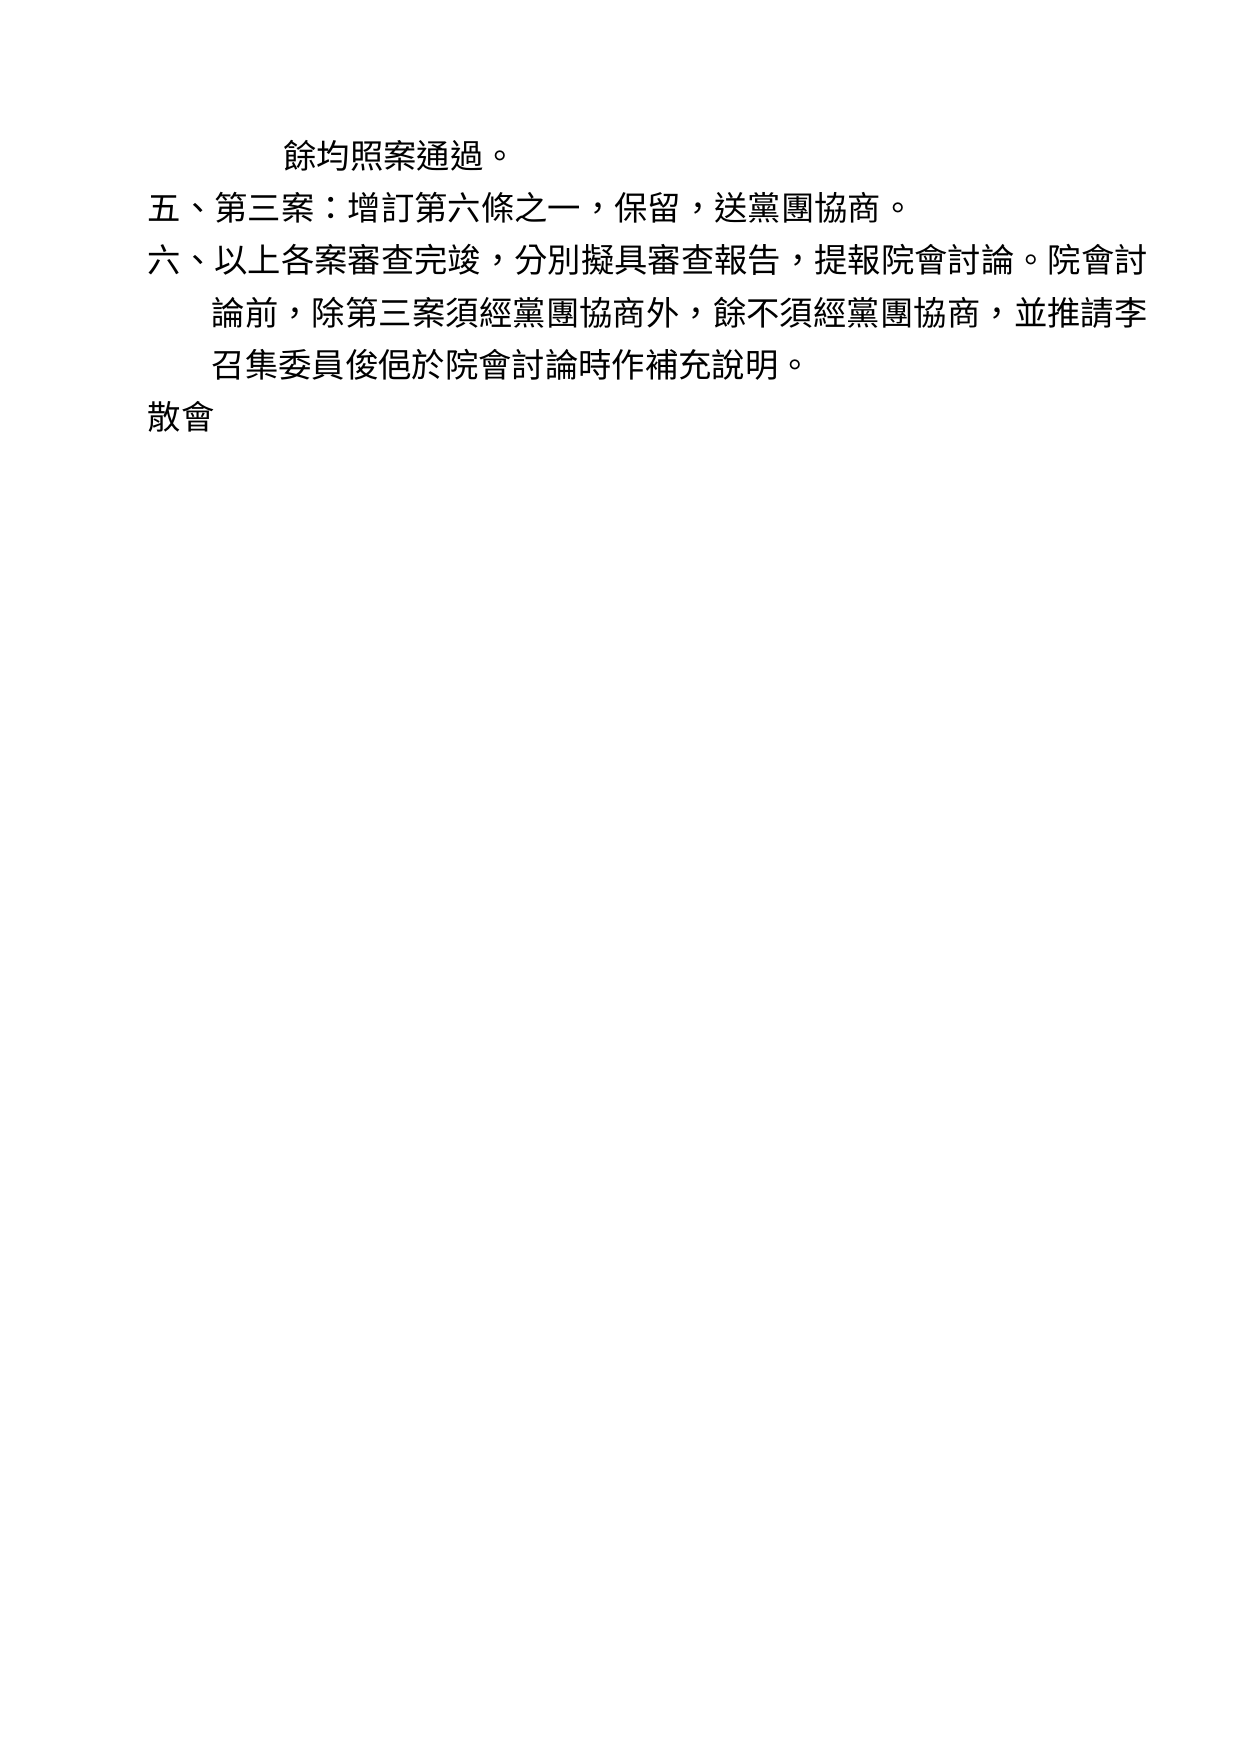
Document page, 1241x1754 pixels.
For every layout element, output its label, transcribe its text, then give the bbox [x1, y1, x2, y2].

text 五、第三案：增訂第六條之一，保留，送黨團協商。 [148, 179, 1150, 231]
text 六、以上各案審查完竣，分別擬具審查報告，提報院會討論。院會討論前，除第三案須經黨團協商外，餘不須經黨團協商，並推請李召集委員俊俋於院會討論時作補充說明。 [148, 231, 1150, 387]
list 第八條，除將第一項序文句首文字「或相牽連事件」刪除外，餘均照案通過。 [181, 127, 1150, 179]
text 散會 [148, 387, 1150, 439]
